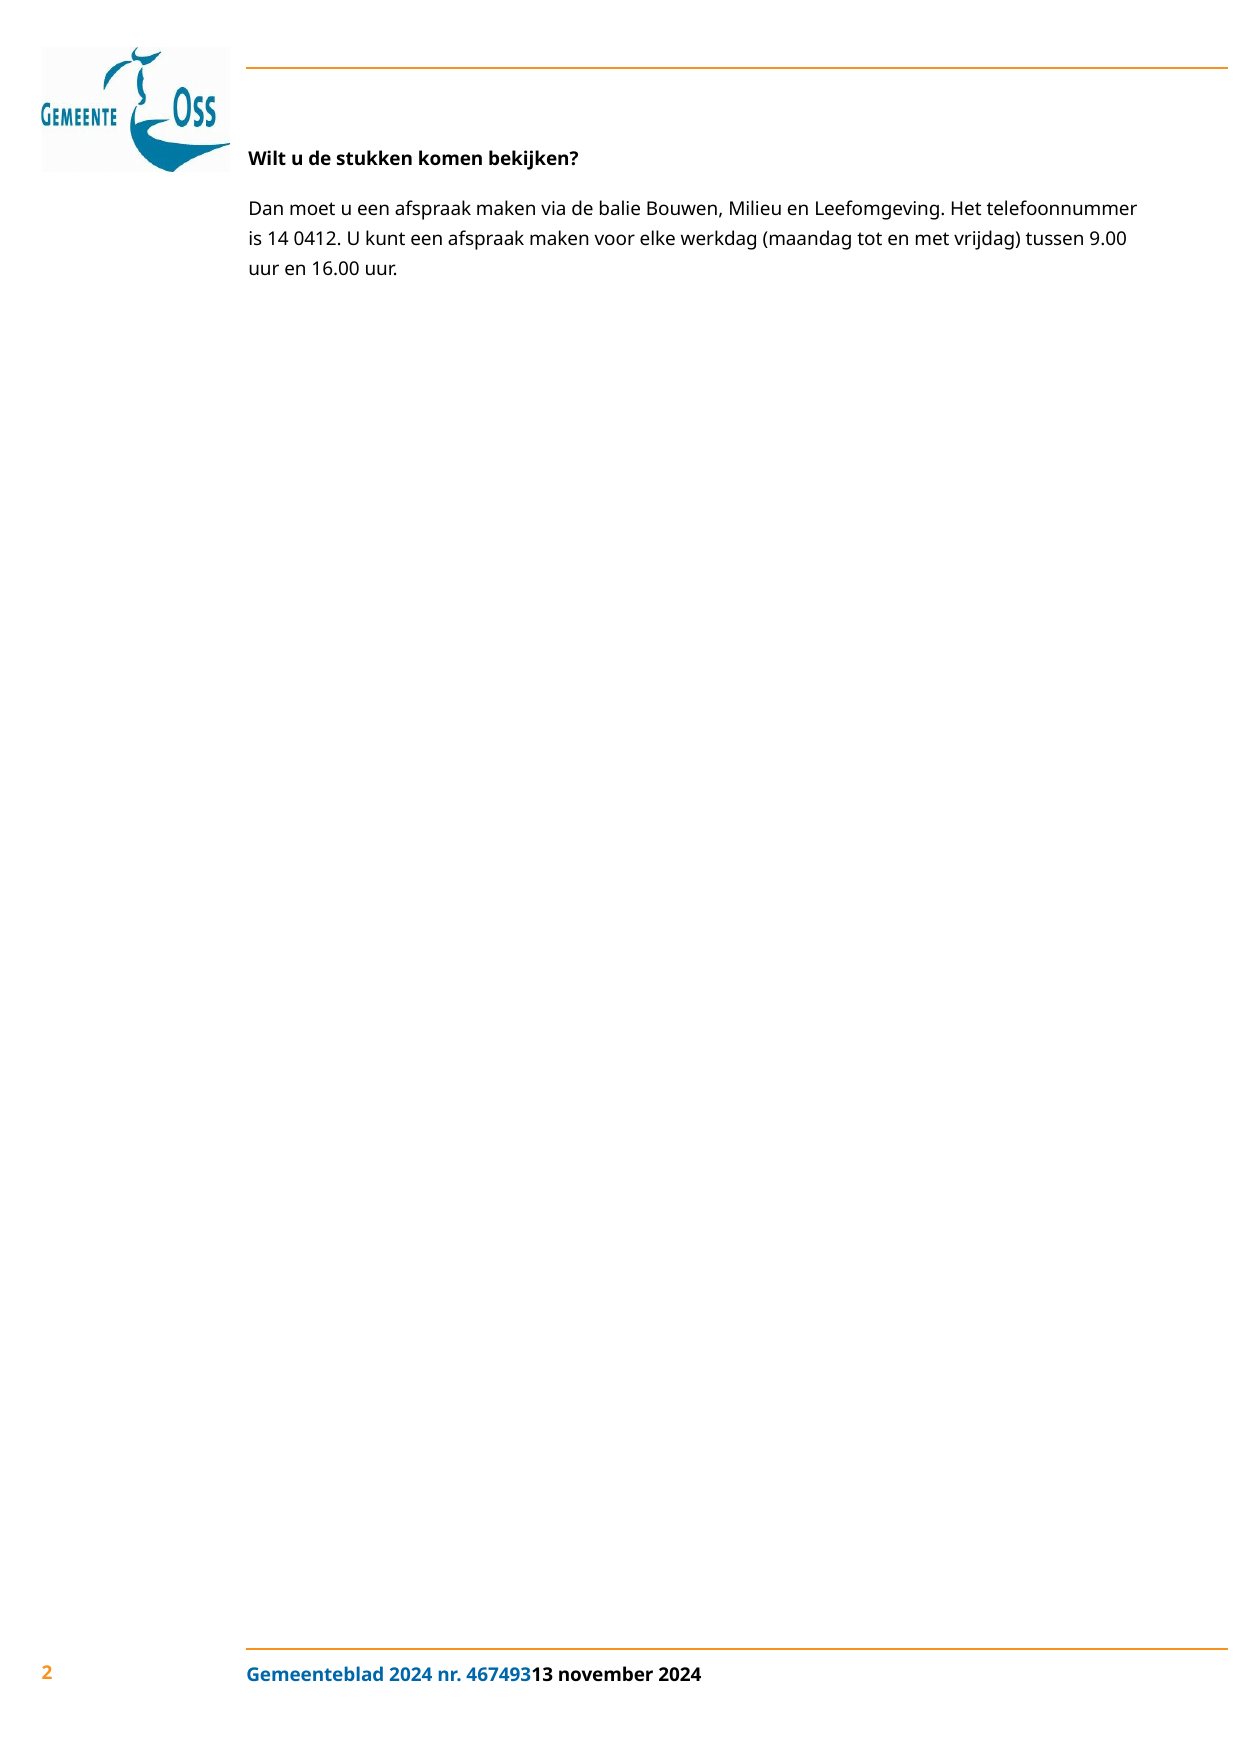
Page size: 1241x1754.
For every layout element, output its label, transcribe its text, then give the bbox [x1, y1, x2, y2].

text Dan moet u een afspraak maken via de balie Bouwen, Milieu en Leefomgeving. Het telefoonnummer is 14 0412. U kunt een afspraak maken voor elke werkdag (maandag tot en met vrijdag) tussen 9.00 uur en 16.00 uur. [248, 196, 1152, 281]
text Wilt u de stukken komen bekijken? [248, 145, 1152, 171]
picture [41, 47, 231, 172]
